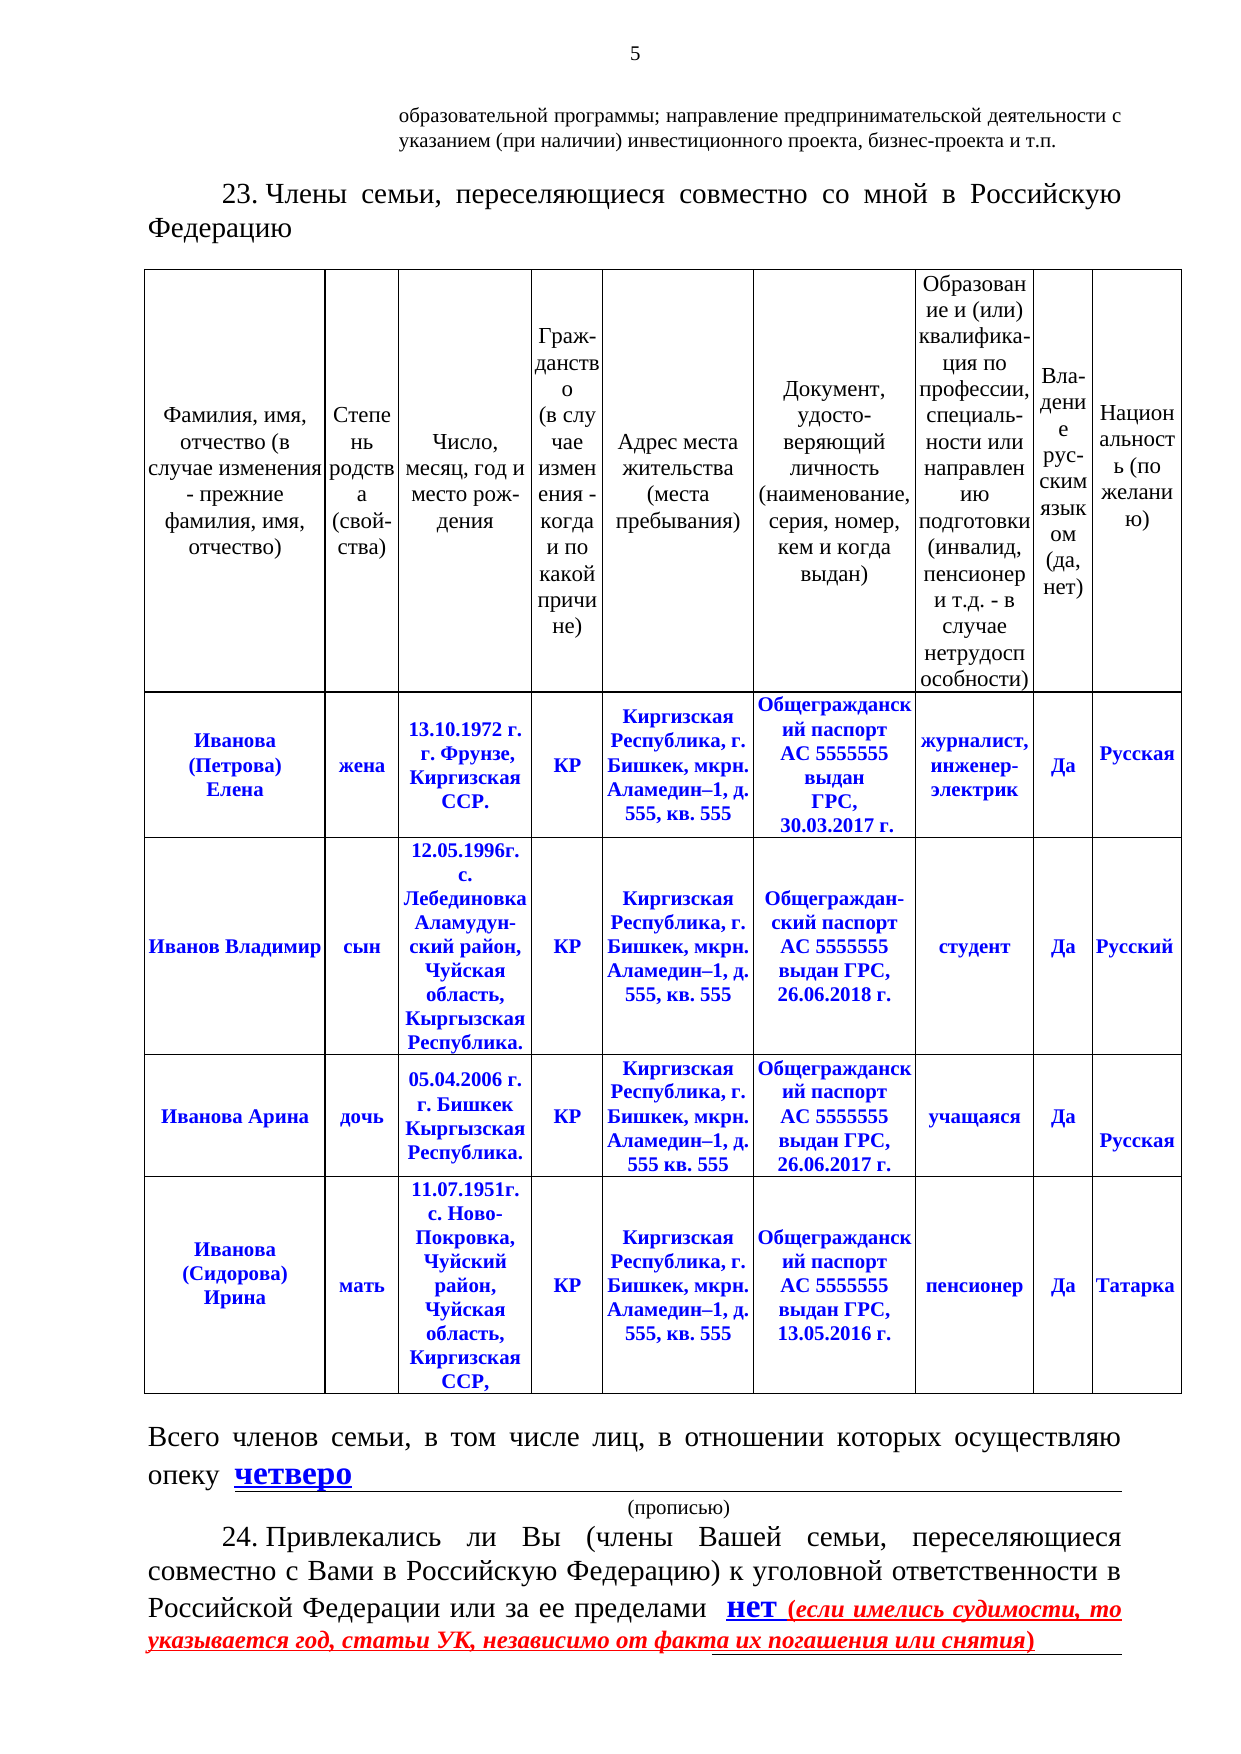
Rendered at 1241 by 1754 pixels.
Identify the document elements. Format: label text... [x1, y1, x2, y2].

table_cell Иванова Арина [145, 1055, 324, 1176]
table_cell Да [1034, 838, 1092, 1054]
table_cell Да [1034, 693, 1092, 837]
table_cell Общегражданский паспорт АС 5555555 выдан ГРС, 30.03.2017 г. [754, 693, 915, 837]
table_cell Русский [1093, 838, 1181, 1054]
table_header Граж­данство (в случае изменения - когда и по какой причине) [532, 270, 602, 691]
table_header Национальность (по желанию) [1093, 270, 1181, 691]
table_cell 11.07.1951г. с. Ново-Покровка, Чуйский район, Чуйская область, Киргизская ССР, [399, 1177, 531, 1393]
table_cell Киргизская Республика, г. Бишкек, мкрн. Аламедин–1, д. 555, кв. 555 [603, 693, 753, 837]
table_header Документ, удосто­веряющий личность (наименова­ние, серия, номер, кем и когда выдан) [754, 270, 915, 691]
table_cell Общеграждан-ский паспорт АС 5555555 выдан ГРС, 26.06.2018 г. [754, 838, 915, 1054]
table_cell 13.10.1972 г. г. Фрунзе, Киргизская ССР. [399, 693, 531, 837]
table_cell 05.04.2006 г. г. Бишкек Кыргызская Республика. [399, 1055, 531, 1176]
table_cell Киргизская Республика, г. Бишкек, мкрн. Аламедин–1, д. 555, кв. 555 [603, 838, 753, 1054]
table_cell Да [1034, 1055, 1092, 1176]
table_cell КР [532, 838, 602, 1054]
table_cell Русская [1093, 693, 1181, 837]
table_cell дочь [326, 1055, 398, 1176]
table_cell журналист, инженер-электрик [916, 693, 1033, 837]
table_cell Русская [1093, 1055, 1181, 1176]
table_header Степень родства (свой­ства) [326, 270, 398, 691]
table_cell Иванова (Сидорова) Ирина [145, 1177, 324, 1393]
table_cell сын [326, 838, 398, 1054]
table_cell Киргизская Республика, г. Бишкек, мкрн. Аламедин–1, д. 555, кв. 555 [603, 1177, 753, 1393]
table_cell учащаяся [916, 1055, 1033, 1176]
text 23. Члены семьи, переселяющиеся совместно со мной в Российскую Федерацию [148, 177, 1122, 244]
text (прописью) [235, 1492, 1122, 1519]
text Всего членов семьи, в том числе лиц, в отношении которых осуществляю опеку четверо [148, 1419, 1122, 1491]
table_header Число, месяц, год и место рож­дения [399, 270, 531, 691]
table_cell студент [916, 838, 1033, 1054]
table_cell КР [532, 693, 602, 837]
table_cell жена [326, 693, 398, 837]
table_cell Иванова (Петрова) Елена [145, 693, 324, 837]
table_cell пенсионер [916, 1177, 1033, 1393]
table_cell Татарка [1093, 1177, 1181, 1393]
table_cell Общегражданский паспорт АС 5555555 выдан ГРС, 13.05.2016 г. [754, 1177, 915, 1393]
table_cell Иванов Владимир [145, 838, 324, 1054]
text образовательной программы; направление предпринимательской деятельности с указанием (при наличии) инвестиционного проекта, бизнес-проекта и т.п. [222, 103, 1122, 152]
table_cell КР [532, 1055, 602, 1176]
table_cell Киргизская Республика, г. Бишкек, мкрн. Аламедин–1, д. 555 кв. 555 [603, 1055, 753, 1176]
table_cell мать [326, 1177, 398, 1393]
table_header Образование и (или) квалифика­ция по профессии, специаль­ности или направлению подготовки (инвалид, пенсионер и т.д. - в случае нетрудоспо­собности) [916, 270, 1033, 691]
table_cell 12.05.1996г. с. Лебединовка Аламудун-ский район, Чуйская область, Кыргызская Республика. [399, 838, 531, 1054]
table_header Вла­дение рус­ским языком (да, нет) [1034, 270, 1092, 691]
text 24. Привлекались ли Вы (члены Вашей семьи, переселяющиеся совместно с Вами в Российскую Федерацию) к уголовной ответственности в Российской Федерации или за ее пределами нет (если имелись судимости, то указывается год, статьи УК, независимо от факта их погашения или снятия) [148, 1519, 1122, 1653]
table_cell КР [532, 1177, 602, 1393]
table_header Адрес места житель­ства (места пребыва­ния) [603, 270, 753, 691]
table_header Фамилия, имя, отчес­тво (в случае изменения - прежние фамилия, имя, отчество) [145, 270, 324, 691]
table_cell Общегражданский паспорт АС 5555555 выдан ГРС, 26.06.2017 г. [754, 1055, 915, 1176]
table_cell Да [1034, 1177, 1092, 1393]
